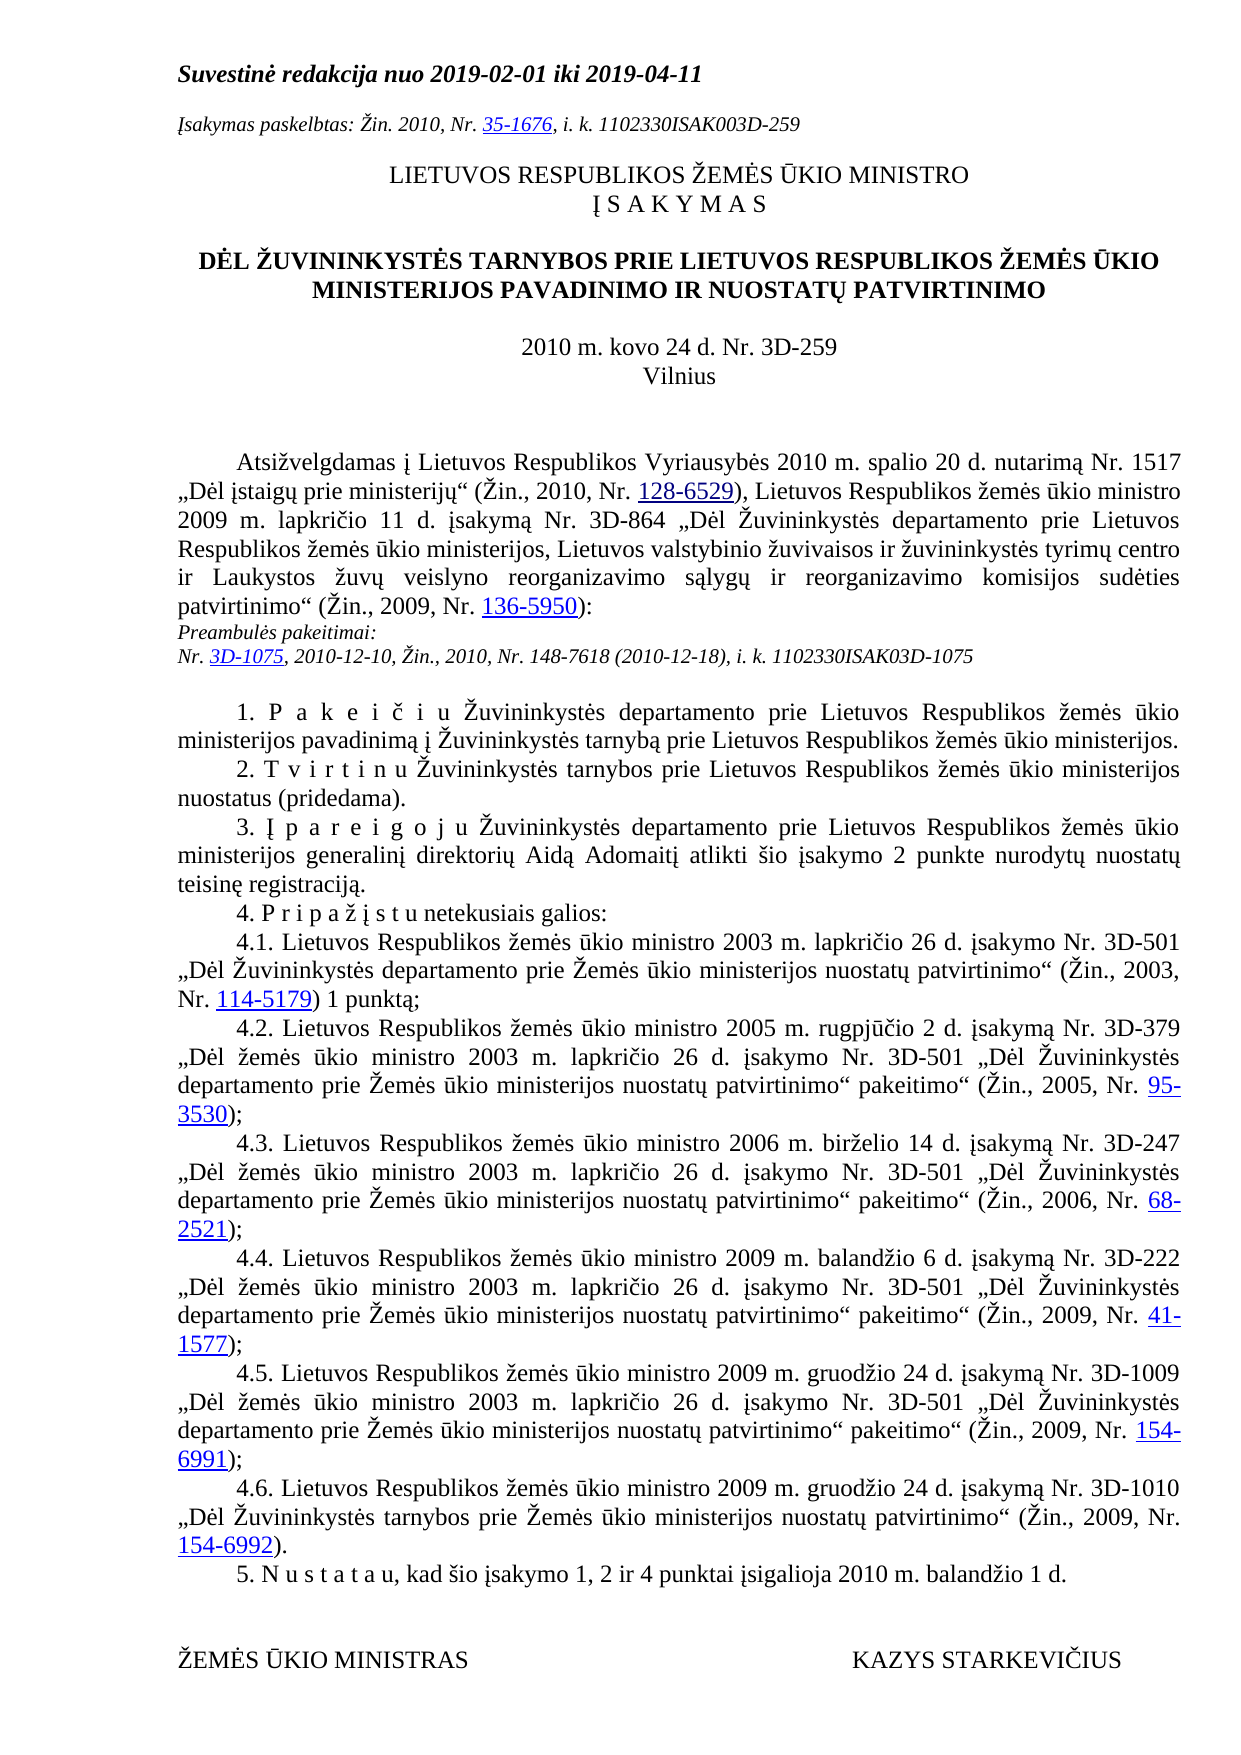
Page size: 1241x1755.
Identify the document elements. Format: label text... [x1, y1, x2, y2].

text Įsakymas paskelbtas: Žin. 2010, Nr. 35-1676, i. k. 1102330ISAK003D-259 [177, 112, 1181, 136]
text Nr. 3D-1075, 2010-12-10, Žin., 2010, Nr. 148-7618 (2010-12-18), i. k. 1102330ISAK03D-1075 [177, 644, 1181, 668]
text Preambulės pakeitimai: [177, 620, 1181, 644]
text Suvestinė redakcija nuo 2019-02-01 iki 2019-04-11 [177, 59, 1181, 88]
text Vilnius [177, 361, 1181, 390]
text 1. P a k e i č i u Žuvininkystės departamento prie Lietuvos Respublikos žemės ūkio ministerijos pavadinimą į Žuvininkystės tarnybą prie Lietuvos Respublikos žemės ūkio ministerijos. [177, 697, 1181, 754]
text 4.3. Lietuvos Respublikos žemės ūkio ministro 2006 m. birželio 14 d. įsakymą Nr. 3D-247 „Dėl žemės ūkio ministro 2003 m. lapkričio 26 d. įsakymo Nr. 3D-501 „Dėl Žuvininkystės departamento prie Žemės ūkio ministerijos nuostatų patvirtinimo“ pakeitimo“ (Žin., 2006, Nr. 68-2521); [177, 1128, 1181, 1243]
text 4. P r i p a ž į s t u netekusiais galios: [177, 898, 1181, 927]
text 4.6. Lietuvos Respublikos žemės ūkio ministro 2009 m. gruodžio 24 d. įsakymą Nr. 3D-1010 „Dėl Žuvininkystės tarnybos prie Žemės ūkio ministerijos nuostatų patvirtinimo“ (Žin., 2009, Nr. 154-6992). [177, 1473, 1181, 1559]
text Atsižvelgdamas į Lietuvos Respublikos Vyriausybės 2010 m. spalio 20 d. nutarimą Nr. 1517 „Dėl įstaigų prie ministerijų“ (Žin., 2010, Nr. 128-6529), Lietuvos Respublikos žemės ūkio ministro 2009 m. lapkričio 11 d. įsakymą Nr. 3D-864 „Dėl Žuvininkystės departamento prie Lietuvos Respublikos žemės ūkio ministerijos, Lietuvos valstybinio žuvivaisos ir žuvininkystės tyrimų centro ir Laukystos žuvų veislyno reorganizavimo sąlygų ir reorganizavimo komisijos sudėties patvirtinimo“ (Žin., 2009, Nr. 136-5950): [177, 447, 1181, 620]
text 5. N u s t a t a u, kad šio įsakymo 1, 2 ir 4 punktai įsigalioja 2010 m. balandžio 1 d. [177, 1559, 1181, 1588]
text DĖL ŽUVININKYSTĖS TARNYBOS PRIE LIETUVOS RESPUBLIKOS ŽEMĖS ŪKIO MINISTERIJOS PAVADINIMO IR NUOSTATŲ PATVIRTINIMO [177, 246, 1181, 304]
text 4.5. Lietuvos Respublikos žemės ūkio ministro 2009 m. gruodžio 24 d. įsakymą Nr. 3D-1009 „Dėl žemės ūkio ministro 2003 m. lapkričio 26 d. įsakymo Nr. 3D-501 „Dėl Žuvininkystės departamento prie Žemės ūkio ministerijos nuostatų patvirtinimo“ pakeitimo“ (Žin., 2009, Nr. 154-6991); [177, 1358, 1181, 1473]
text 4.1. Lietuvos Respublikos žemės ūkio ministro 2003 m. lapkričio 26 d. įsakymo Nr. 3D-501 „Dėl Žuvininkystės departamento prie Žemės ūkio ministerijos nuostatų patvirtinimo“ (Žin., 2003, Nr. 114-5179) 1 punktą; [177, 927, 1181, 1013]
text 3. Į p a r e i g o j u Žuvininkystės departamento prie Lietuvos Respublikos žemės ūkio ministerijos generalinį direktorių Aidą Adomaitį atlikti šio įsakymo 2 punkte nurodytų nuostatų teisinę registraciją. [177, 812, 1181, 898]
text 4.2. Lietuvos Respublikos žemės ūkio ministro 2005 m. rugpjūčio 2 d. įsakymą Nr. 3D-379 „Dėl žemės ūkio ministro 2003 m. lapkričio 26 d. įsakymo Nr. 3D-501 „Dėl Žuvininkystės departamento prie Žemės ūkio ministerijos nuostatų patvirtinimo“ pakeitimo“ (Žin., 2005, Nr. 95-3530); [177, 1013, 1181, 1128]
text Žemės ūkio ministras Kazys Starkevičius [177, 1646, 1181, 1674]
text Į S A K Y M A S [177, 189, 1181, 217]
text 4.4. Lietuvos Respublikos žemės ūkio ministro 2009 m. balandžio 6 d. įsakymą Nr. 3D-222 „Dėl žemės ūkio ministro 2003 m. lapkričio 26 d. įsakymo Nr. 3D-501 „Dėl Žuvininkystės departamento prie Žemės ūkio ministerijos nuostatų patvirtinimo“ pakeitimo“ (Žin., 2009, Nr. 41-1577); [177, 1243, 1181, 1358]
text 2010 m. kovo 24 d. Nr. 3D-259 [177, 332, 1181, 361]
text LIETUVOS RESPUBLIKOS ŽEMĖS ŪKIO MINISTRO [177, 160, 1181, 189]
text 2. T v i r t i n u Žuvininkystės tarnybos prie Lietuvos Respublikos žemės ūkio ministerijos nuostatus (pridedama). [177, 754, 1181, 812]
